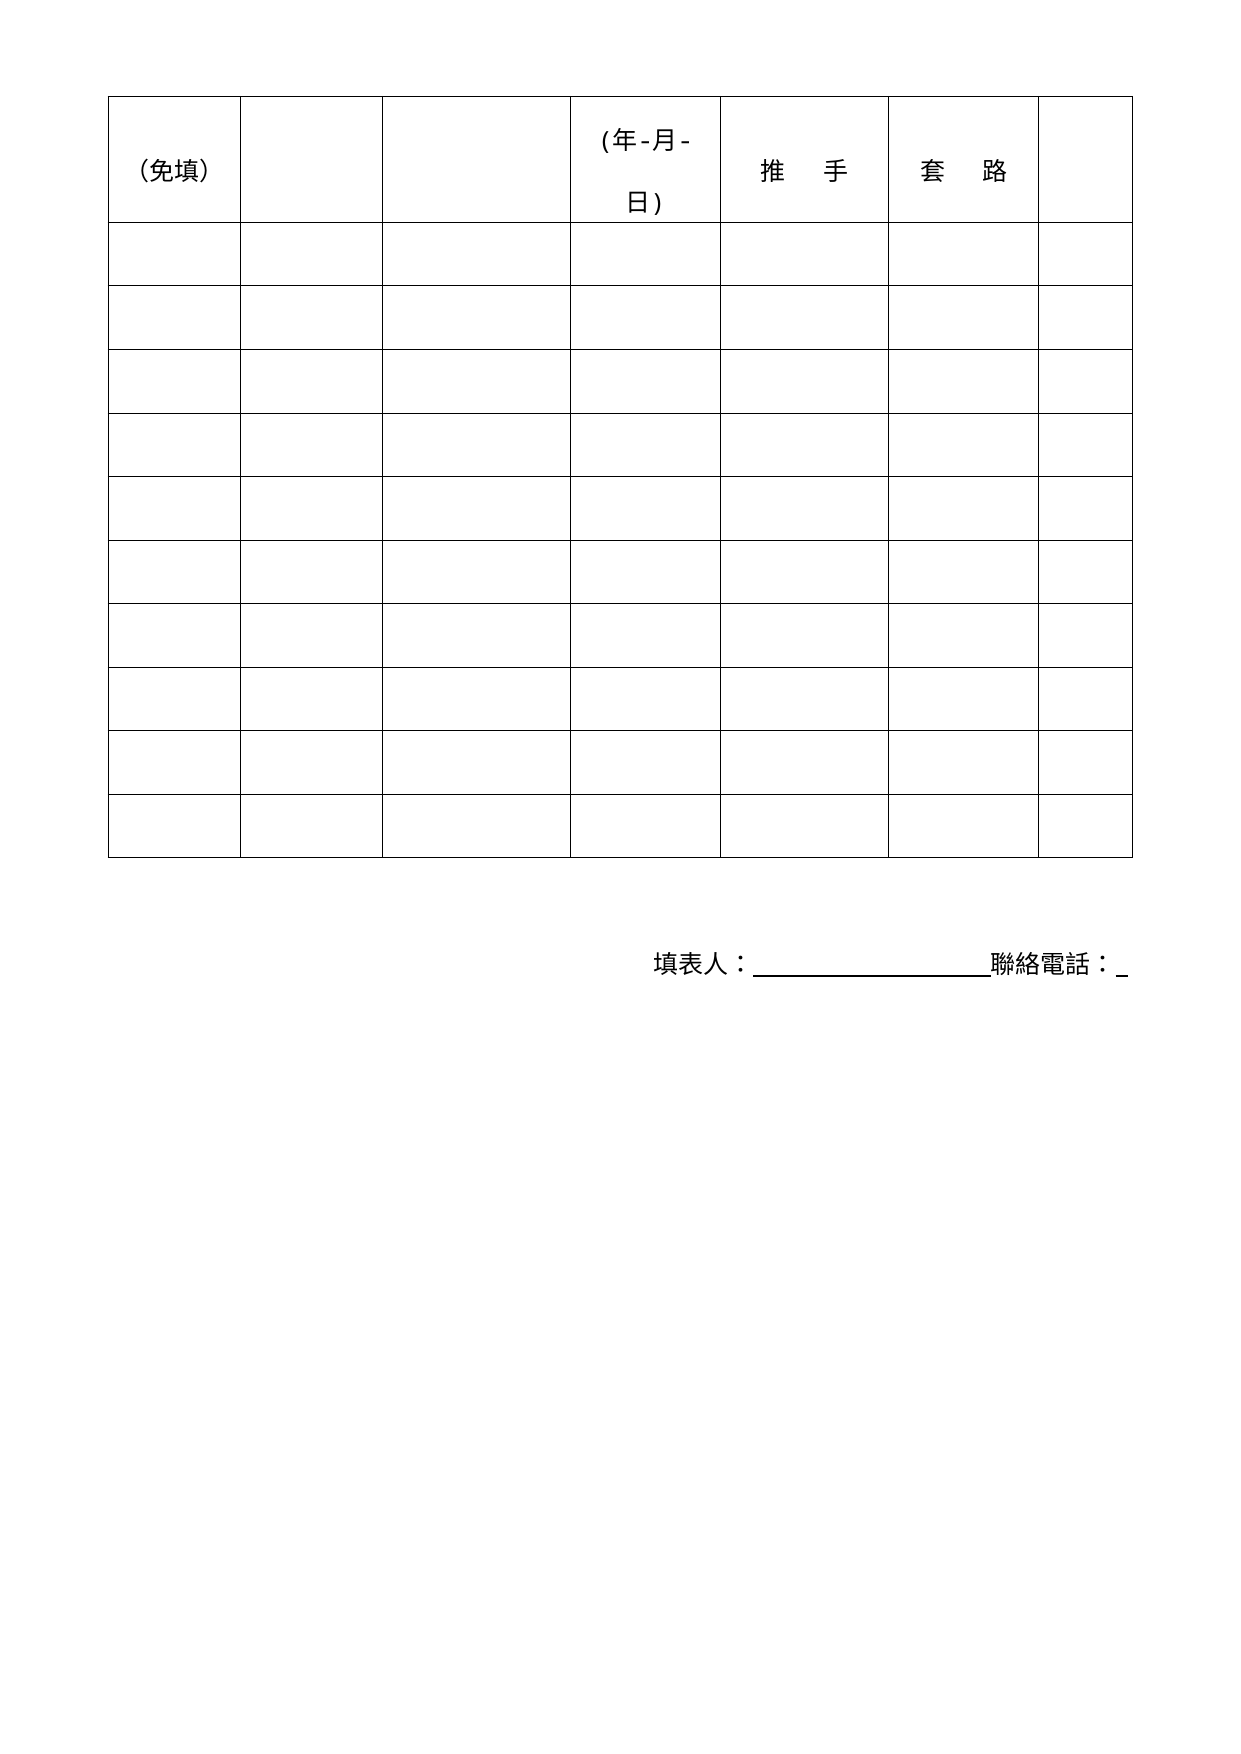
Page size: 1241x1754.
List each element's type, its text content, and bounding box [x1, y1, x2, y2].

table_cell [241, 286, 382, 349]
table_cell [383, 477, 570, 539]
table_cell [383, 604, 570, 667]
table_cell [109, 795, 240, 857]
table_cell [889, 795, 1038, 857]
table_cell [889, 223, 1038, 285]
table_cell [721, 795, 888, 857]
table_cell [1039, 668, 1132, 730]
table_cell [571, 604, 720, 667]
table_cell [571, 350, 720, 412]
table_cell [1039, 414, 1132, 476]
table_cell [721, 350, 888, 412]
table_cell [1039, 731, 1132, 794]
table_cell [241, 604, 382, 667]
table_cell [241, 414, 382, 476]
table_cell [383, 795, 570, 857]
table_cell [889, 414, 1038, 476]
table_cell [383, 350, 570, 412]
table_cell [241, 97, 382, 222]
table_cell [721, 668, 888, 730]
table_cell [109, 477, 240, 539]
table_cell [571, 223, 720, 285]
table_cell [721, 223, 888, 285]
text 填表人： 聯絡電話： [112, 921, 1128, 983]
table_cell [383, 541, 570, 603]
table_cell [241, 477, 382, 539]
table_cell [571, 477, 720, 539]
table_cell [109, 541, 240, 603]
table_cell [1039, 541, 1132, 603]
table_cell [383, 414, 570, 476]
table_cell [241, 350, 382, 412]
table_cell [109, 350, 240, 412]
table_cell [571, 541, 720, 603]
table_cell [241, 731, 382, 794]
table_cell [1039, 97, 1132, 222]
table_cell [383, 731, 570, 794]
table_cell [721, 541, 888, 603]
table_cell [383, 286, 570, 349]
table_cell [889, 477, 1038, 539]
table_cell (年-月-日) [571, 97, 720, 222]
table_cell [571, 286, 720, 349]
table_cell [721, 286, 888, 349]
table_cell [889, 604, 1038, 667]
table_cell [1039, 604, 1132, 667]
table_cell [109, 731, 240, 794]
table_cell [721, 731, 888, 794]
table_cell [241, 795, 382, 857]
table_cell [241, 223, 382, 285]
table_cell [1039, 223, 1132, 285]
table_cell [1039, 286, 1132, 349]
table_cell [721, 414, 888, 476]
table_cell [571, 414, 720, 476]
table_cell [571, 731, 720, 794]
table_cell [383, 97, 570, 222]
table_cell [241, 541, 382, 603]
table_cell [1039, 477, 1132, 539]
table_cell [889, 350, 1038, 412]
table_cell [571, 668, 720, 730]
table_cell [383, 668, 570, 730]
table_cell [109, 604, 240, 667]
table_cell [241, 668, 382, 730]
table_cell 推 手 [721, 97, 888, 222]
table_cell [1039, 350, 1132, 412]
table_cell [1039, 795, 1132, 857]
table_cell [109, 286, 240, 349]
table_cell [889, 731, 1038, 794]
table_cell [383, 223, 570, 285]
table_cell [109, 668, 240, 730]
table_cell 套 路 [889, 97, 1038, 222]
table_cell [889, 541, 1038, 603]
table_cell [109, 223, 240, 285]
table_cell （免填） [109, 97, 240, 222]
table_cell [109, 414, 240, 476]
table_cell [571, 795, 720, 857]
table_cell [889, 668, 1038, 730]
table_cell [721, 604, 888, 667]
table_cell [889, 286, 1038, 349]
table_cell [721, 477, 888, 539]
